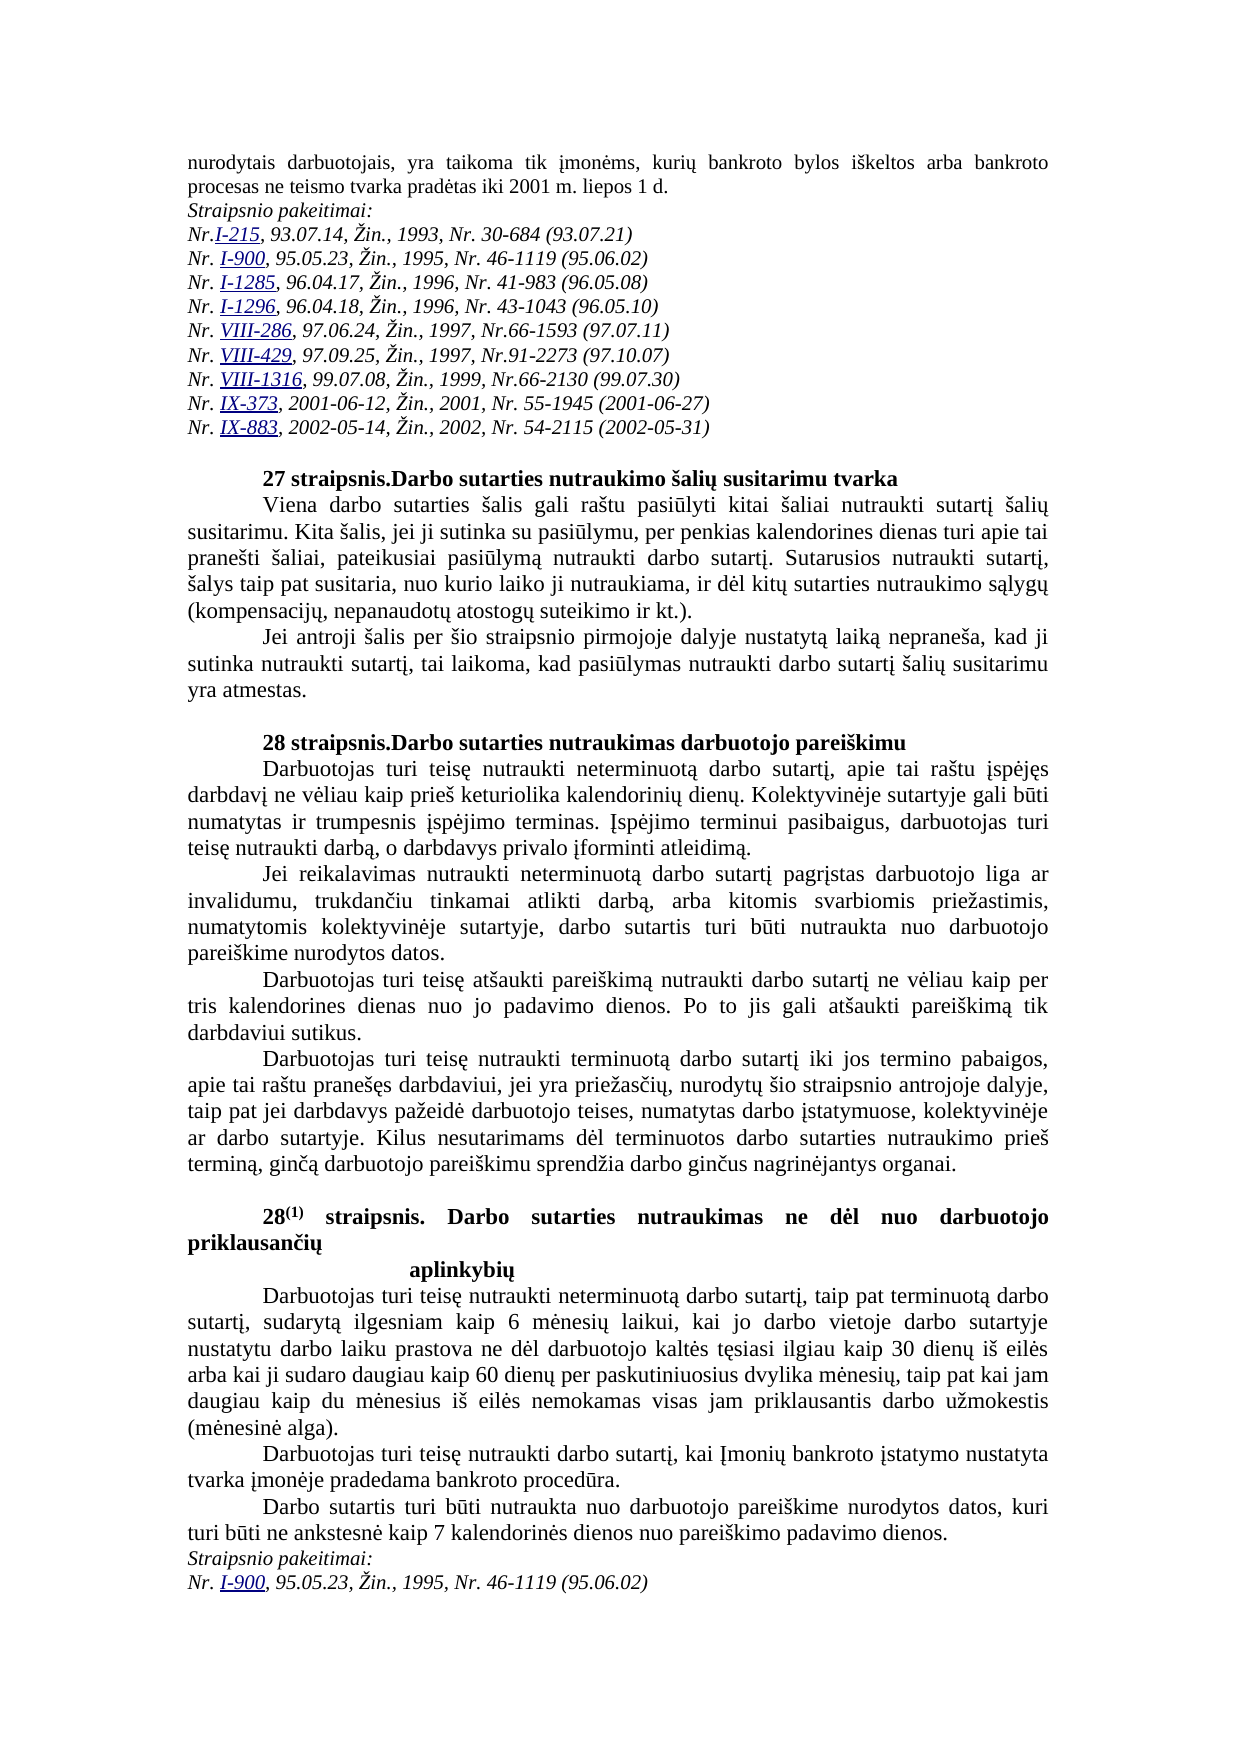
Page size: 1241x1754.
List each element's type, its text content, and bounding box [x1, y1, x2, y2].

text nurodytais darbuotojais, yra taikoma tik įmonėms, kurių bankroto bylos iškeltos arba bankroto procesas ne teismo tvarka pradėtas iki 2001 m. liepos 1 d. [187, 150, 1050, 198]
text Nr. I-1285, 96.04.17, Žin., 1996, Nr. 41-983 (96.05.08) [187, 270, 1050, 294]
text Nr. I-900, 95.05.23, Žin., 1995, Nr. 46-1119 (95.06.02) [187, 1570, 1050, 1594]
text Darbuotojas turi teisę atšaukti pareiškimą nutraukti darbo sutartį ne vėliau kaip per tris kalendorines dienas nuo jo padavimo dienos. Po to jis gali atšaukti pareiškimą tik darbdaviui sutikus. [187, 966, 1050, 1045]
text aplinkybių [187, 1256, 1050, 1282]
text Nr. I-1296, 96.04.18, Žin., 1996, Nr. 43-1043 (96.05.10) [187, 294, 1050, 318]
text Nr.I-215, 93.07.14, Žin., 1993, Nr. 30-684 (93.07.21) [187, 222, 1050, 246]
text Straipsnio pakeitimai: [187, 1546, 1050, 1570]
text Nr. I-900, 95.05.23, Žin., 1995, Nr. 46-1119 (95.06.02) [187, 246, 1050, 270]
text 27 straipsnis.Darbo sutarties nutraukimo šalių susitarimu tvarka [187, 465, 1050, 491]
text Jei reikalavimas nutraukti neterminuotą darbo sutartį pagrįstas darbuotojo liga ar invalidumu, trukdančiu tinkamai atlikti darbą, arba kitomis svarbiomis priežastimis, numatytomis kolektyvinėje sutartyje, darbo sutartis turi būti nutraukta nuo darbuotojo pareiškime nurodytos datos. [187, 860, 1050, 966]
text Darbuotojas turi teisę nutraukti neterminuotą darbo sutartį, taip pat terminuotą darbo sutartį, sudarytą ilgesniam kaip 6 mėnesių laikui, kai jo darbo vietoje darbo sutartyje nustatytu darbo laiku prastova ne dėl darbuotojo kaltės tęsiasi ilgiau kaip 30 dienų iš eilės arba kai ji sudaro daugiau kaip 60 dienų per paskutiniuosius dvylika mėnesių, taip pat kai jam daugiau kaip du mėnesius iš eilės nemokamas visas jam priklausantis darbo užmokestis (mėnesinė alga). [187, 1282, 1050, 1440]
text Darbuotojas turi teisę nutraukti darbo sutartį, kai Įmonių bankroto įstatymo nustatyta tvarka įmonėje pradedama bankroto procedūra. [187, 1440, 1050, 1493]
text 28(1) straipsnis. Darbo sutarties nutraukimas ne dėl nuo darbuotojo priklausančių [187, 1203, 1050, 1256]
text Darbuotojas turi teisę nutraukti neterminuotą darbo sutartį, apie tai raštu įspėjęs darbdavį ne vėliau kaip prieš keturiolika kalendorinių dienų. Kolektyvinėje sutartyje gali būti numatytas ir trumpesnis įspėjimo terminas. Įspėjimo terminui pasibaigus, darbuotojas turi teisę nutraukti darbą, o darbdavys privalo įforminti atleidimą. [187, 755, 1050, 860]
text Straipsnio pakeitimai: [187, 198, 1050, 222]
text 28 straipsnis.Darbo sutarties nutraukimas darbuotojo pareiškimu [187, 729, 1050, 755]
text Nr. VIII-286, 97.06.24, Žin., 1997, Nr.66-1593 (97.07.11) [187, 318, 1050, 342]
text Nr. IX-373, 2001-06-12, Žin., 2001, Nr. 55-1945 (2001-06-27) [187, 391, 1050, 415]
text Jei antroji šalis per šio straipsnio pirmojoje dalyje nustatytą laiką nepraneša, kad ji sutinka nutraukti sutartį, tai laikoma, kad pasiūlymas nutraukti darbo sutartį šalių susitarimu yra atmestas. [187, 623, 1050, 702]
text Darbuotojas turi teisę nutraukti terminuotą darbo sutartį iki jos termino pabaigos, apie tai raštu pranešęs darbdaviui, jei yra priežasčių, nurodytų šio straipsnio antrojoje dalyje, taip pat jei darbdavys pažeidė darbuotojo teises, numatytas darbo įstatymuose, kolektyvinėje ar darbo sutartyje. Kilus nesutarimams dėl terminuotos darbo sutarties nutraukimo prieš terminą, ginčą darbuotojo pareiškimu sprendžia darbo ginčus nagrinėjantys organai. [187, 1045, 1050, 1177]
text Darbo sutartis turi būti nutraukta nuo darbuotojo pareiškime nurodytos datos, kuri turi būti ne ankstesnė kaip 7 kalendorinės dienos nuo pareiškimo padavimo dienos. [187, 1493, 1050, 1546]
text Nr. IX-883, 2002-05-14, Žin., 2002, Nr. 54-2115 (2002-05-31) [187, 415, 1050, 439]
text Viena darbo sutarties šalis gali raštu pasiūlyti kitai šaliai nutraukti sutartį šalių susitarimu. Kita šalis, jei ji sutinka su pasiūlymu, per penkias kalendorines dienas turi apie tai pranešti šaliai, pateikusiai pasiūlymą nutraukti darbo sutartį. Sutarusios nutraukti sutartį, šalys taip pat susitaria, nuo kurio laiko ji nutraukiama, ir dėl kitų sutarties nutraukimo sąlygų (kompensacijų, nepanaudotų atostogų suteikimo ir kt.). [187, 491, 1050, 623]
text Nr. VIII-429, 97.09.25, Žin., 1997, Nr.91-2273 (97.10.07) [187, 342, 1050, 367]
text Nr. VIII-1316, 99.07.08, Žin., 1999, Nr.66-2130 (99.07.30) [187, 367, 1050, 391]
